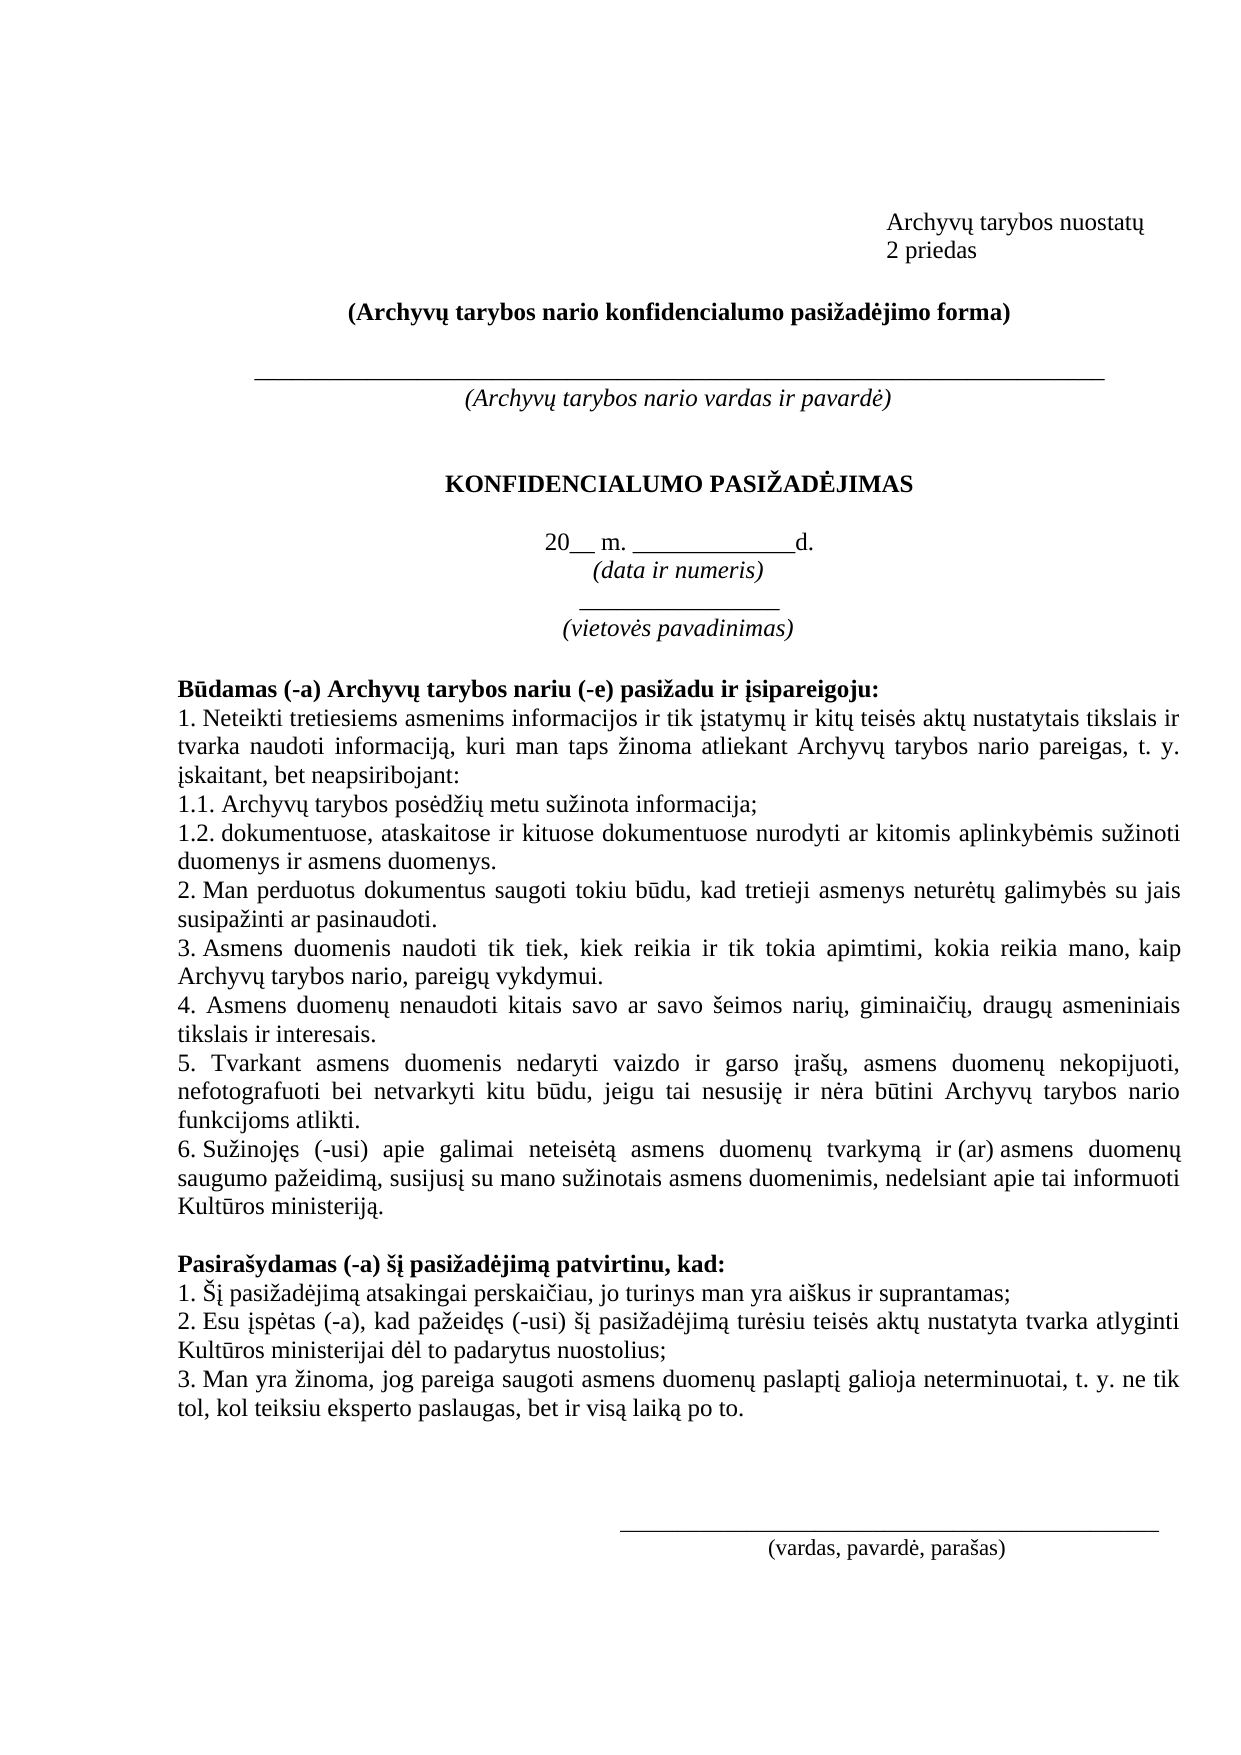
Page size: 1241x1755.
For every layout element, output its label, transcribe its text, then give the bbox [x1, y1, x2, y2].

text 2. Man perduotus dokumentus saugoti tokiu būdu, kad tretieji asmenys neturėtų galimybės su jais susipažinti ar pasinaudoti. [177, 875, 1181, 933]
text (Archyvų tarybos nario vardas ir pavardė) [177, 383, 1181, 412]
text ________________ [177, 584, 1181, 613]
text 6. Sužinojęs (-usi) apie galimai neteisėtą asmens duomenų tvarkymą ir (ar) asmens duomenų saugumo pažeidimą, susijusį su mano sužinotais asmens duomenimis, nedelsiant apie tai informuoti Kultūros ministeriją. [177, 1134, 1181, 1220]
text 1.1. Archyvų tarybos posėdžių metu sužinota informacija; [177, 789, 1181, 818]
text (Archyvų tarybos nario konfidencialumo pasižadėjimo forma) [177, 297, 1181, 325]
text 1. Šį pasižadėjimą atsakingai perskaičiau, jo turinys man yra aiškus ir suprantamas; [177, 1278, 1181, 1306]
text 4. Asmens duomenų nenaudoti kitais savo ar savo šeimos narių, giminaičių, draugų asmeniniais tikslais ir interesais. [177, 990, 1181, 1048]
text 3. Man yra žinoma, jog pareiga saugoti asmens duomenų paslaptį galioja neterminuotai, t. y. ne tik tol, kol teiksiu eksperto paslaugas, bet ir visą laiką po to. [177, 1364, 1181, 1421]
text 3. Asmens duomenis naudoti tik tiek, kiek reikia ir tik tokia apimtimi, kokia reikia mano, kaip Archyvų tarybos nario, pareigų vykdymui. [177, 933, 1181, 990]
text 5. Tvarkant asmens duomenis nedaryti vaizdo ir garso įrašų, asmens duomenų nekopijuoti, nefotografuoti bei netvarkyti kitu būdu, jeigu tai nesusiję ir nėra būtini Archyvų tarybos nario funkcijoms atlikti. [177, 1048, 1181, 1134]
text (vardas, pavardė, parašas) [177, 1534, 1181, 1560]
text Pasirašydamas (-a) šį pasižadėjimą patvirtinu, kad: [177, 1249, 1181, 1278]
text 1. Neteikti tretiesiems asmenims informacijos ir tik įstatymų ir kitų teisės aktų nustatytais tikslais ir tvarka naudoti informaciją, kuri man taps žinoma atliekant Archyvų tarybos nario pareigas, t. y. įskaitant, bet neapsiribojant: [177, 703, 1181, 789]
text 20__ m. _____________d. [177, 527, 1181, 555]
text Būdamas (-a) Archyvų tarybos nariu (-e) pasižadu ir įsipareigoju: [177, 674, 1181, 703]
text (vietovės pavadinimas) [177, 613, 1181, 642]
text KONFIDENCIALUMO PASIŽADĖJIMAS [177, 469, 1181, 498]
text _______________________________________________ [177, 1508, 1181, 1534]
text 2 priedas [177, 235, 1181, 264]
text Archyvų tarybos nuostatų [177, 207, 1181, 235]
text (data ir numeris) [177, 555, 1181, 584]
text 1.2. dokumentuose, ataskaitose ir kituose dokumentuose nurodyti ar kitomis aplinkybėmis sužinoti duomenys ir asmens duomenys. [177, 818, 1181, 875]
text 2. Esu įspėtas (-a), kad pažeidęs (-usi) šį pasižadėjimą turėsiu teisės aktų nustatyta tvarka atlyginti Kultūros ministerijai dėl to padarytus nuostolius; [177, 1306, 1181, 1364]
text ____________________________________________________________________ [177, 354, 1181, 383]
